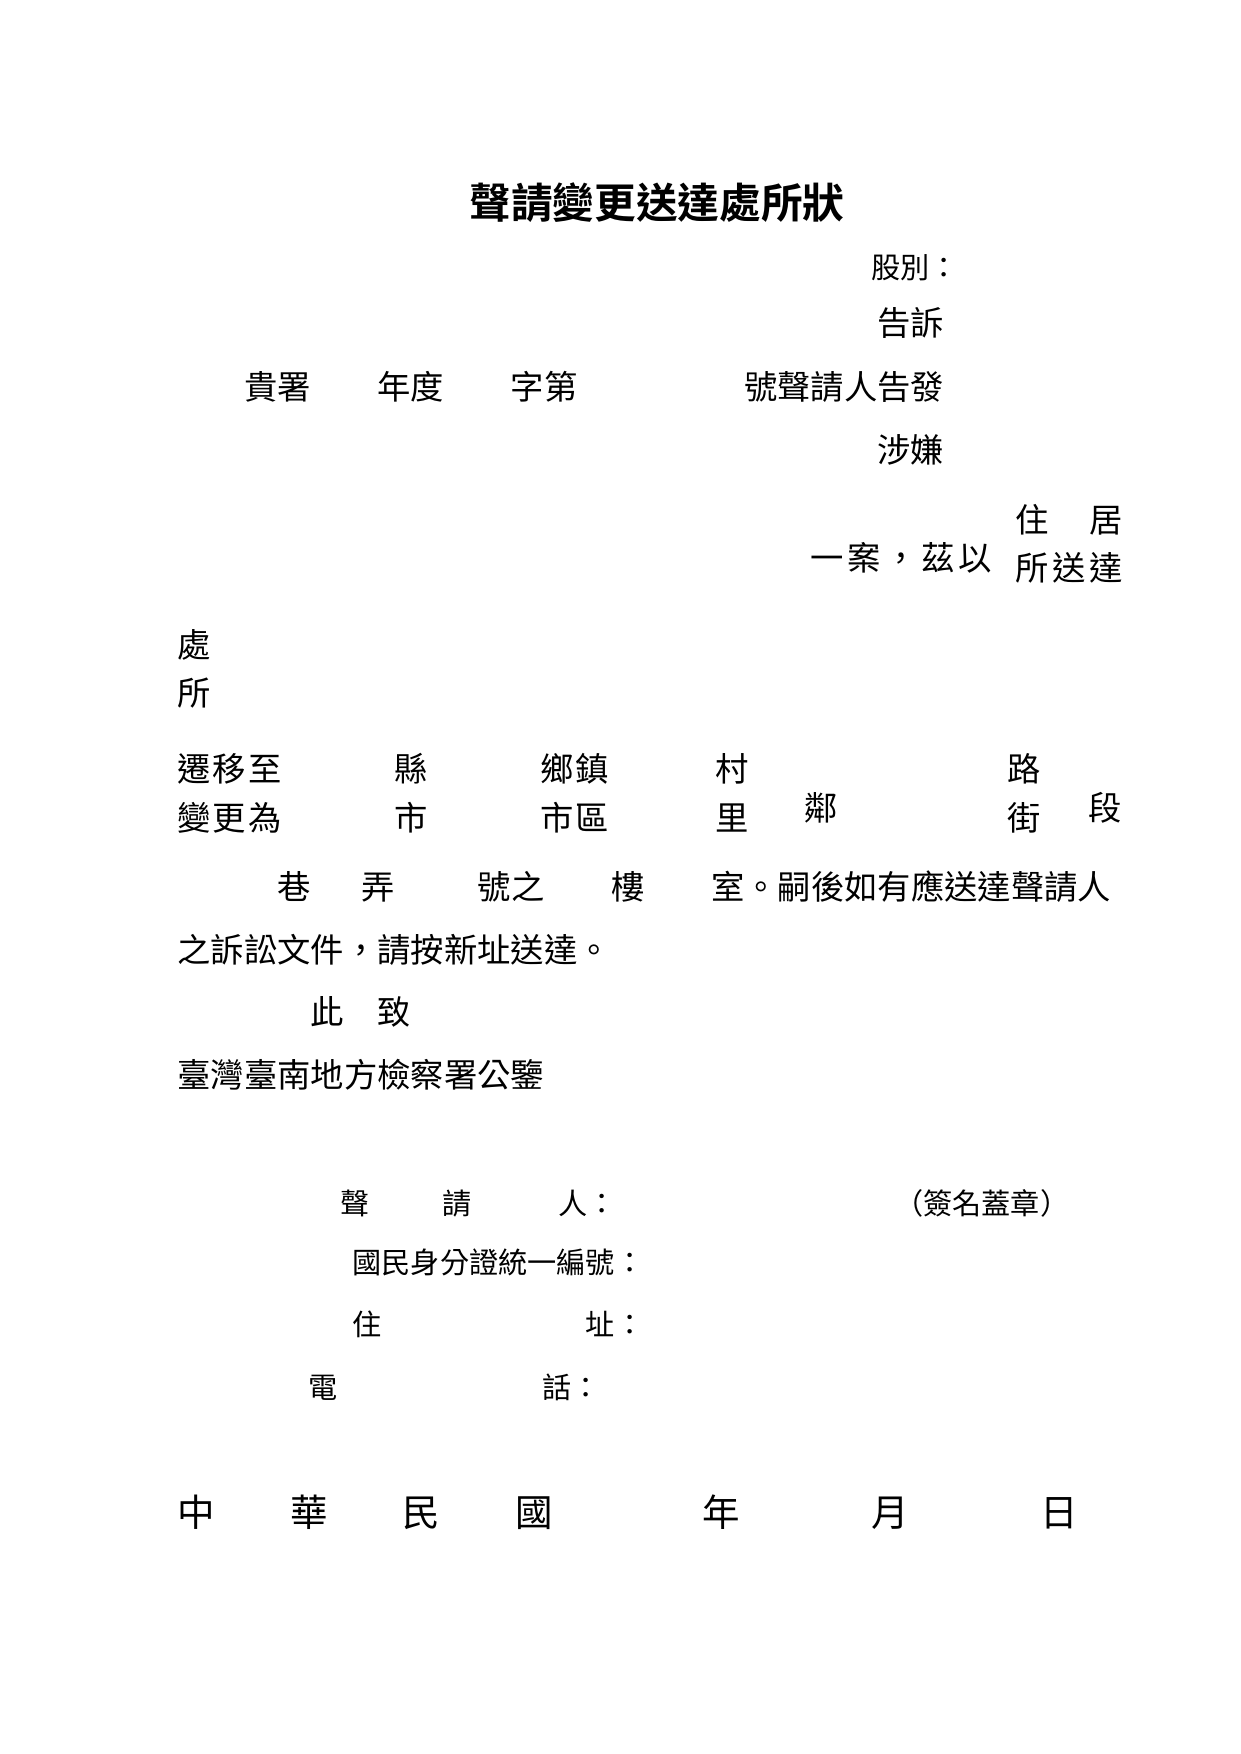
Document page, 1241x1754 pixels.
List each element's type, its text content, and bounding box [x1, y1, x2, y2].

text 聲 請 人： （簽名蓋章） [177, 1156, 1122, 1219]
text 聲請變更送達處所狀 [177, 158, 1115, 221]
text 中 華 民 國 年 月 日 [177, 1469, 1122, 1531]
text 此 致 [177, 969, 1122, 1031]
text 國民身分證統一編號： [177, 1219, 1122, 1281]
text 臺灣臺南地方檢察署公鑒 [177, 1031, 1122, 1094]
text 告訴 [877, 302, 1122, 344]
text 涉嫌 [877, 406, 1122, 469]
text 電 話： [177, 1344, 1122, 1406]
text 一案，茲以 住 居 所送達處所 [177, 469, 1122, 719]
text 遷移至 縣變更為 市 鄉鎮市區 村里 鄰 路街 段 巷 弄 ００號之 樓 室。嗣後如有應送達聲請人 [177, 719, 1122, 906]
text 住 址： [177, 1281, 1122, 1344]
text 股別： [177, 221, 1122, 283]
text 之訴訟文件，請按新址送達。 [177, 906, 1122, 969]
text 貴署 年度 字第 號聲請人告發 [177, 344, 1122, 406]
